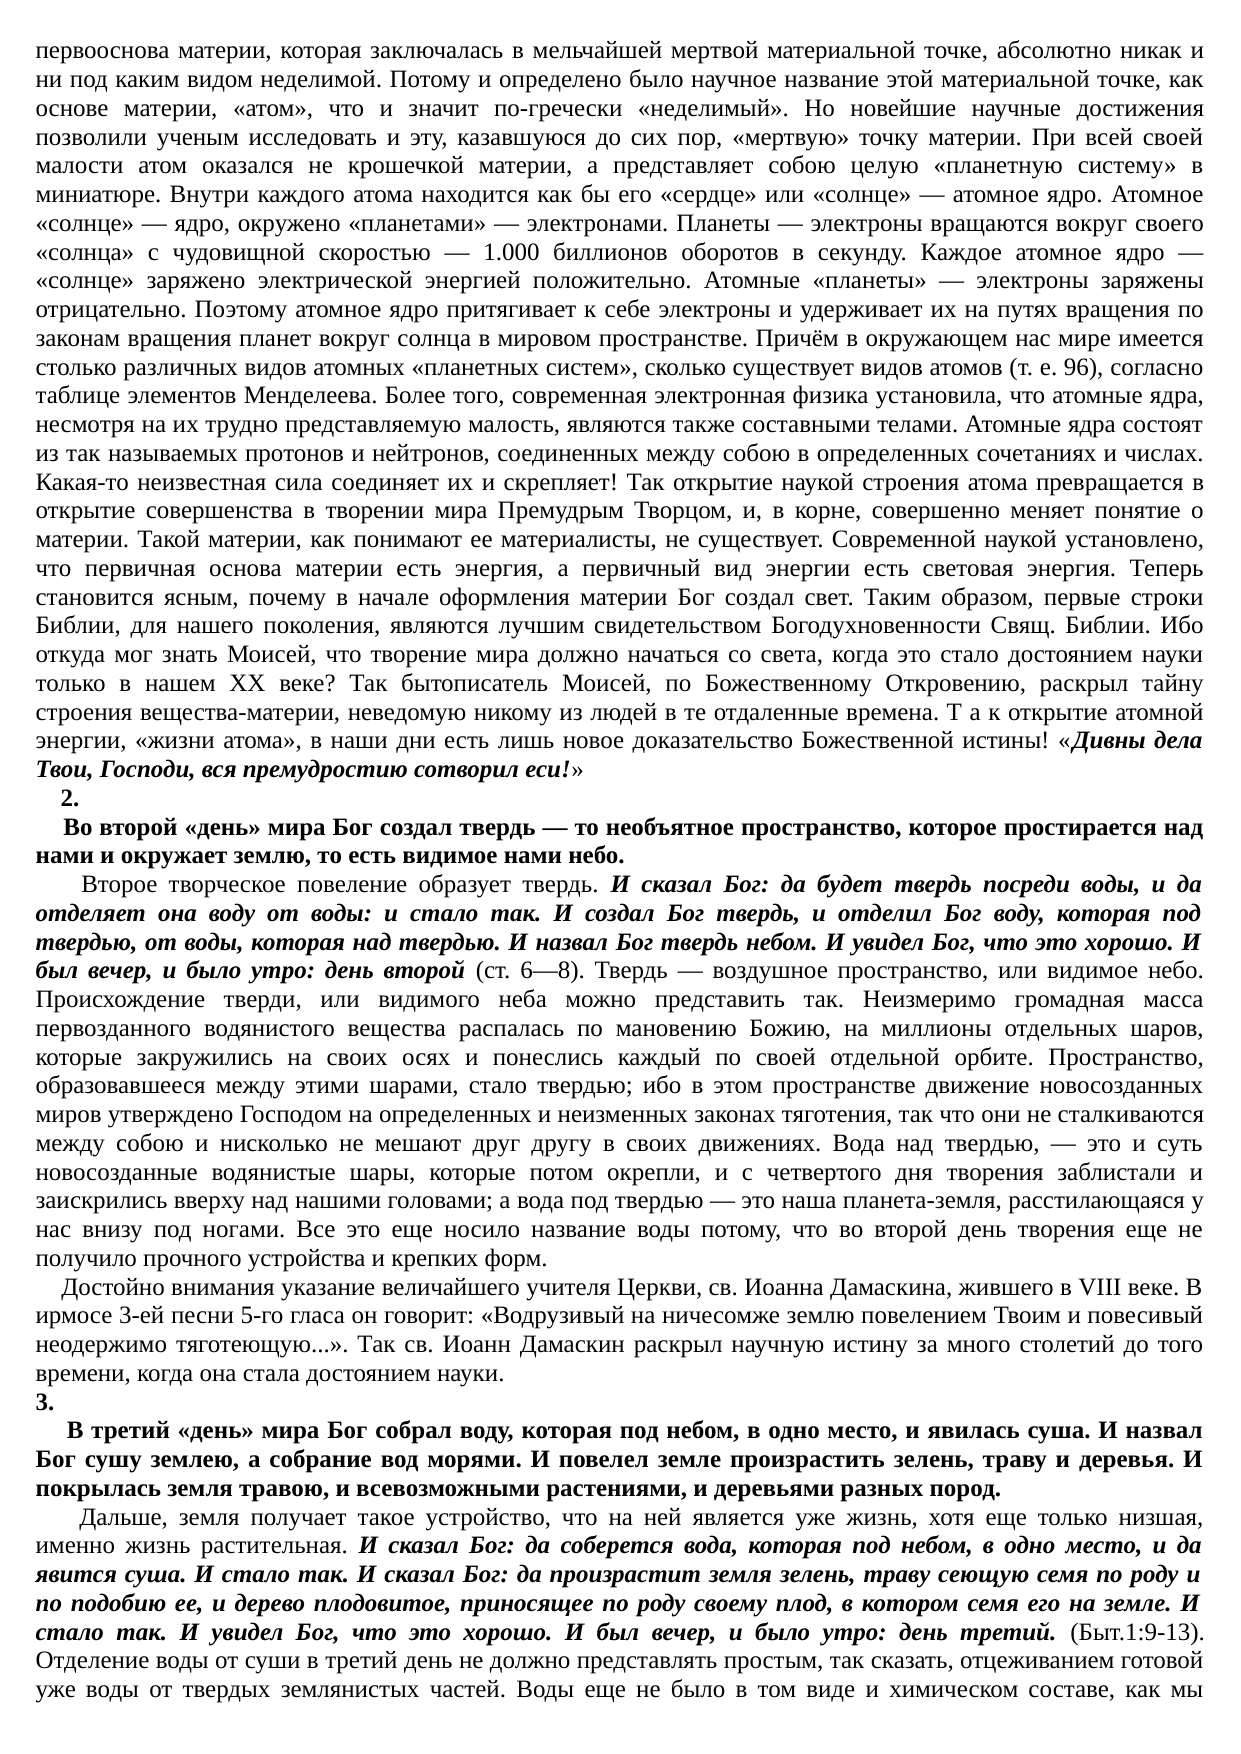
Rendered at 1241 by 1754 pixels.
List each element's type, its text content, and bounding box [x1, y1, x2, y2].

text первооснова материи, которая заключалась в мельчайшей мертвой материальной точке, абсолютно никак и ни под каким видом неделимой. Потому и определено было научное название этой материальной точке, как основе материи, «атом», что и значит по-гречески «неделимый». Но новейшие научные достижения позволили ученым исследовать и эту, казавшуюся до сих пор, «мертвую» точку материи. При всей своей малости атом оказался не крошечкой материи, а представляет собою целую «планетную систему» в миниатюре. Внутри каждого атома находится как бы его «сердце» или «солнце» — атомное ядро. Атомное «солнце» — ядро, окружено «планетами» — электронами. Планеты — электроны вращаются вокруг своего «солнца» с чудовищной скоростью — 1.000 биллионов оборотов в секунду. Каждое атомное ядро — «солнце» заряжено электрической энергией положительно. Атомные «планеты» — электроны заряжены отрицательно. Поэтому атомное ядро притягивает к себе электроны и удерживает их на путях вращения по законам вращения планет вокруг солнца в мировом пространстве. Причём в окружающем нас мире имеется столько различных видов атомных «планетных систем», сколько существует видов атомов (т. е. 96), согласно таблице элементов Менделеева. Более того, современная электронная физика установила, что атомные ядра, несмотря на их трудно представляемую малость, являются также составными телами. Атомные ядра состоят из так называемых протонов и нейтронов, соединенных между собою в определенных сочетаниях и числах. Какая-то неизвестная сила соединяет их и скрепляет! Так открытие наукой строения атома превращается в открытие совершенства в творении мира Премудрым Творцом, и, в корне, совершенно меняет понятие о материи. Такой материи, как понимают ее материалисты, не существует. Современной наукой установлено, что первичная основа материи есть энергия, а первичный вид энергии есть световая энергия. Теперь становится ясным, почему в начале оформления материи Бог создал свет. Таким образом, первые строки Библии, для нашего поколения, являются лучшим свидетельством Богодухновенности Свящ. Библии. Ибо откуда мог знать Моисей, что творение мира должно начаться со света, когда это стало достоянием науки только в нашем XX веке? Так бытописатель Моисей, по Божественному Откровению, раскрыл тайну строения вещества-материи, неведомую никому из людей в те отдаленные времена. Т а к открытие атомной энергии, «жизни атома», в наши дни есть лишь новое доказательство Божественной истины! «Дивны дела Твои, Господи, вся премудростию сотворил еси!» [35, 35, 1205, 783]
text 2. [35, 783, 1205, 812]
text Дальше, земля получает такое устройство, что на ней является уже жизнь, хотя еще только низшая, именно жизнь растительная. И сказал Бог: да соберется вода, которая под небом, в одно место, и да явится суша. И стало так. И сказал Бог: да произрастит земля зелень, траву сеющую семя по роду и по подобию ее, и дерево плодовитое, приносящее по роду своему плод, в котором семя его на земле. И стало так. И увидел Бог, что это хорошо. И был вечер, и было утро: день третий. (Быт.1:9-13). Отделение воды от суши в третий день не должно представлять простым, так сказать, отцеживанием готовой уже воды от твердых землянистых частей. Воды еще не было в том виде и химическом составе, как мы [35, 1502, 1205, 1703]
text Во второй «день» мира Бог создал твердь — то необъятное пространство, которое простирается над нами и окружает землю, то есть видимое нами небо. [35, 812, 1205, 869]
text 3. [35, 1387, 1205, 1415]
text Второе творческое повеление образует твердь. И сказал Бог: да будет твердь посреди воды, и да отделяет она воду от воды: и стало так. И создал Бог твердь, и отделил Бог воду, которая под твердью, от воды, которая над твердью. И назвал Бог твердь небом. И увидел Бог, что это хорошо. И был вечер, и было утро: день второй (ст. 6—8). Твердь — воздушное пространство, или видимое небо. Происхождение тверди, или видимого неба можно представить так. Неизмеримо громадная масса первозданного водянистого вещества распалась по мановению Божию, на миллионы отдельных шаров, которые закружились на своих осях и понеслись каждый по своей отдельной орбите. Пространство, образовавшееся между этими шарами, стало твердью; ибо в этом пространстве движение новосозданных миров утверждено Господом на определенных и неизменных законах тяготения, так что они не сталкиваются между собою и нисколько не мешают друг другу в своих движениях. Вода над твердью, — это и суть новосозданные водянистые шары, которые потом окрепли, и с четвертого дня творения заблистали и заискрились вверху над нашими головами; а вода под твердью — это наша планета-земля, расстилающаяся у нас внизу под ногами. Все это еще носило название воды потому, что во второй день творения еще не получило прочного устройства и крепких форм. [35, 869, 1205, 1272]
text В третий «день» мира Бог собрал воду, которая под небом, в одно место, и явилась суша. И назвал Бог сушу землею, а собрание вод морями. И повелел земле произрастить зелень, траву и деревья. И покрылась земля травою, и всевозможными растениями, и деревьями разных пород. [35, 1415, 1205, 1502]
text Достойно внимания указание величайшего учителя Церкви, св. Иоанна Дамаскина, жившего в VIII веке. В ирмосе 3-ей песни 5-го гласа он говорит: «Водрузивый на ничесомже землю повелением Твоим и повесивый неодержимо тяготеющую...». Так св. Иоанн Дамаскин раскрыл научную истину за много столетий до того времени, когда она стала достоянием науки. [35, 1272, 1205, 1387]
